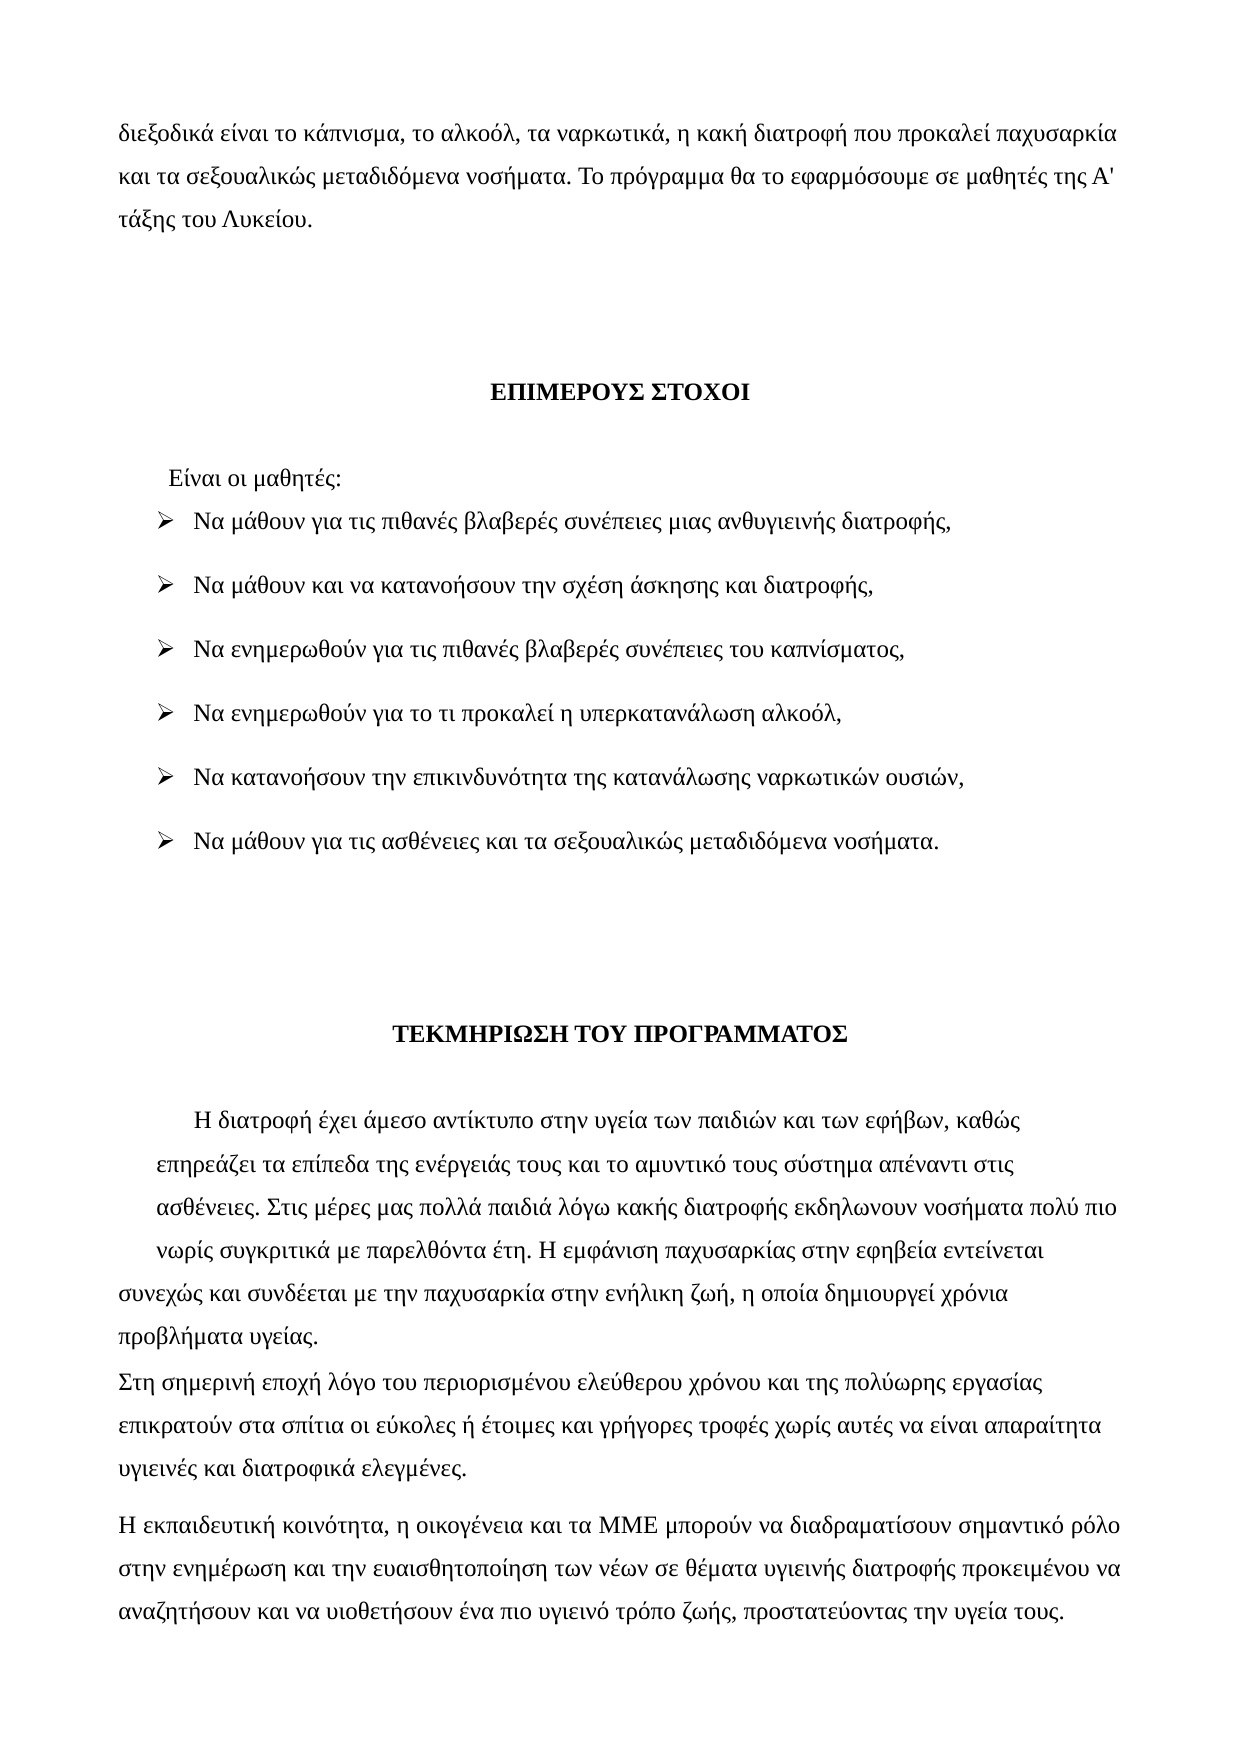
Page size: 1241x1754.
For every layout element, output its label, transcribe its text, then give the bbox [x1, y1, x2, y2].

text διεξοδικά είναι το κάπνισμα, το αλκοόλ, τα ναρκωτικά, η κακή διατροφή που προκαλεί παχυσαρκία και τα σεξουαλικώς μεταδιδόμενα νοσήματα. Το πρόγραμμα θα το εφαρμόσουμε σε μαθητές της Α' τάξης του Λυκείου. [118, 118, 1122, 233]
list Να μάθουν για τις πιθανές βλαβερές συνέπειες μιας ανθυγιεινής διατροφής, [156, 506, 1122, 535]
text ΕΠΙΜΕΡΟΥΣ ΣΤΟΧΟΙ [118, 377, 1122, 406]
list Να ενημερωθούν για το τι προκαλεί η υπερκατανάλωση αλκοόλ, [156, 698, 1122, 727]
text Η διατροφή έχει άμεσο αντίκτυπο στην υγεία των παιδιών και των εφήβων, καθώς επηρεάζει τα επίπεδα της ενέργειάς τους και το αμυντικό τους σύστημα απέναντι στις ασθένειες. Στις μέρες μας πολλά παιδιά λόγω κακής διατροφής εκδηλωνουν νοσήματα πολύ πιο νωρίς συγκριτικά με παρελθόντα έτη. Η εμφάνιση παχυσαρκίας στην εφηβεία εντείνεται συνεχώς και συνδέεται με την παχυσαρκία στην ενήλικη ζωή, η οποία δημιουργεί χρόνια προβλήματα υγείας. [118, 1106, 1122, 1350]
text Είναι οι μαθητές: [118, 463, 1122, 492]
list Να ενημερωθούν για τις πιθανές βλαβερές συνέπειες του καπνίσματος, [156, 634, 1122, 663]
text ΤΕΚΜΗΡΙΩΣΗ ΤΟΥ ΠΡΟΓΡΑΜΜΑΤΟΣ [118, 1019, 1122, 1048]
text Στη σημερινή εποχή λόγο του περιορισμένου ελεύθερου χρόνου και της πολύωρης εργασίας επικρατούν στα σπίτια οι εύκολες ή έτοιμες και γρήγορες τροφές χωρίς αυτές να είναι απαραίτητα υγιεινές και διατροφικά ελεγμένες. [118, 1367, 1122, 1482]
list Να κατανοήσουν την επικινδυνότητα της κατανάλωσης ναρκωτικών ουσιών, [156, 762, 1122, 791]
list Να μάθουν και να κατανοήσουν την σχέση άσκησης και διατροφής, [156, 570, 1122, 599]
list Να μάθουν για τις ασθένειες και τα σεξουαλικώς μεταδιδόμενα νοσήματα. [156, 826, 1122, 855]
text Η εκπαιδευτική κοινότητα, η οικογένεια και τα ΜΜΕ μπορούν να διαδραματίσουν σημαντικό ρόλο στην ενημέρωση και την ευαισθητοποίηση των νέων σε θέματα υγιεινής διατροφής προκειμένου να αναζητήσουν και να υιοθετήσουν ένα πιο υγιεινό τρόπο ζωής, προστατεύοντας την υγεία τους. [118, 1510, 1122, 1625]
